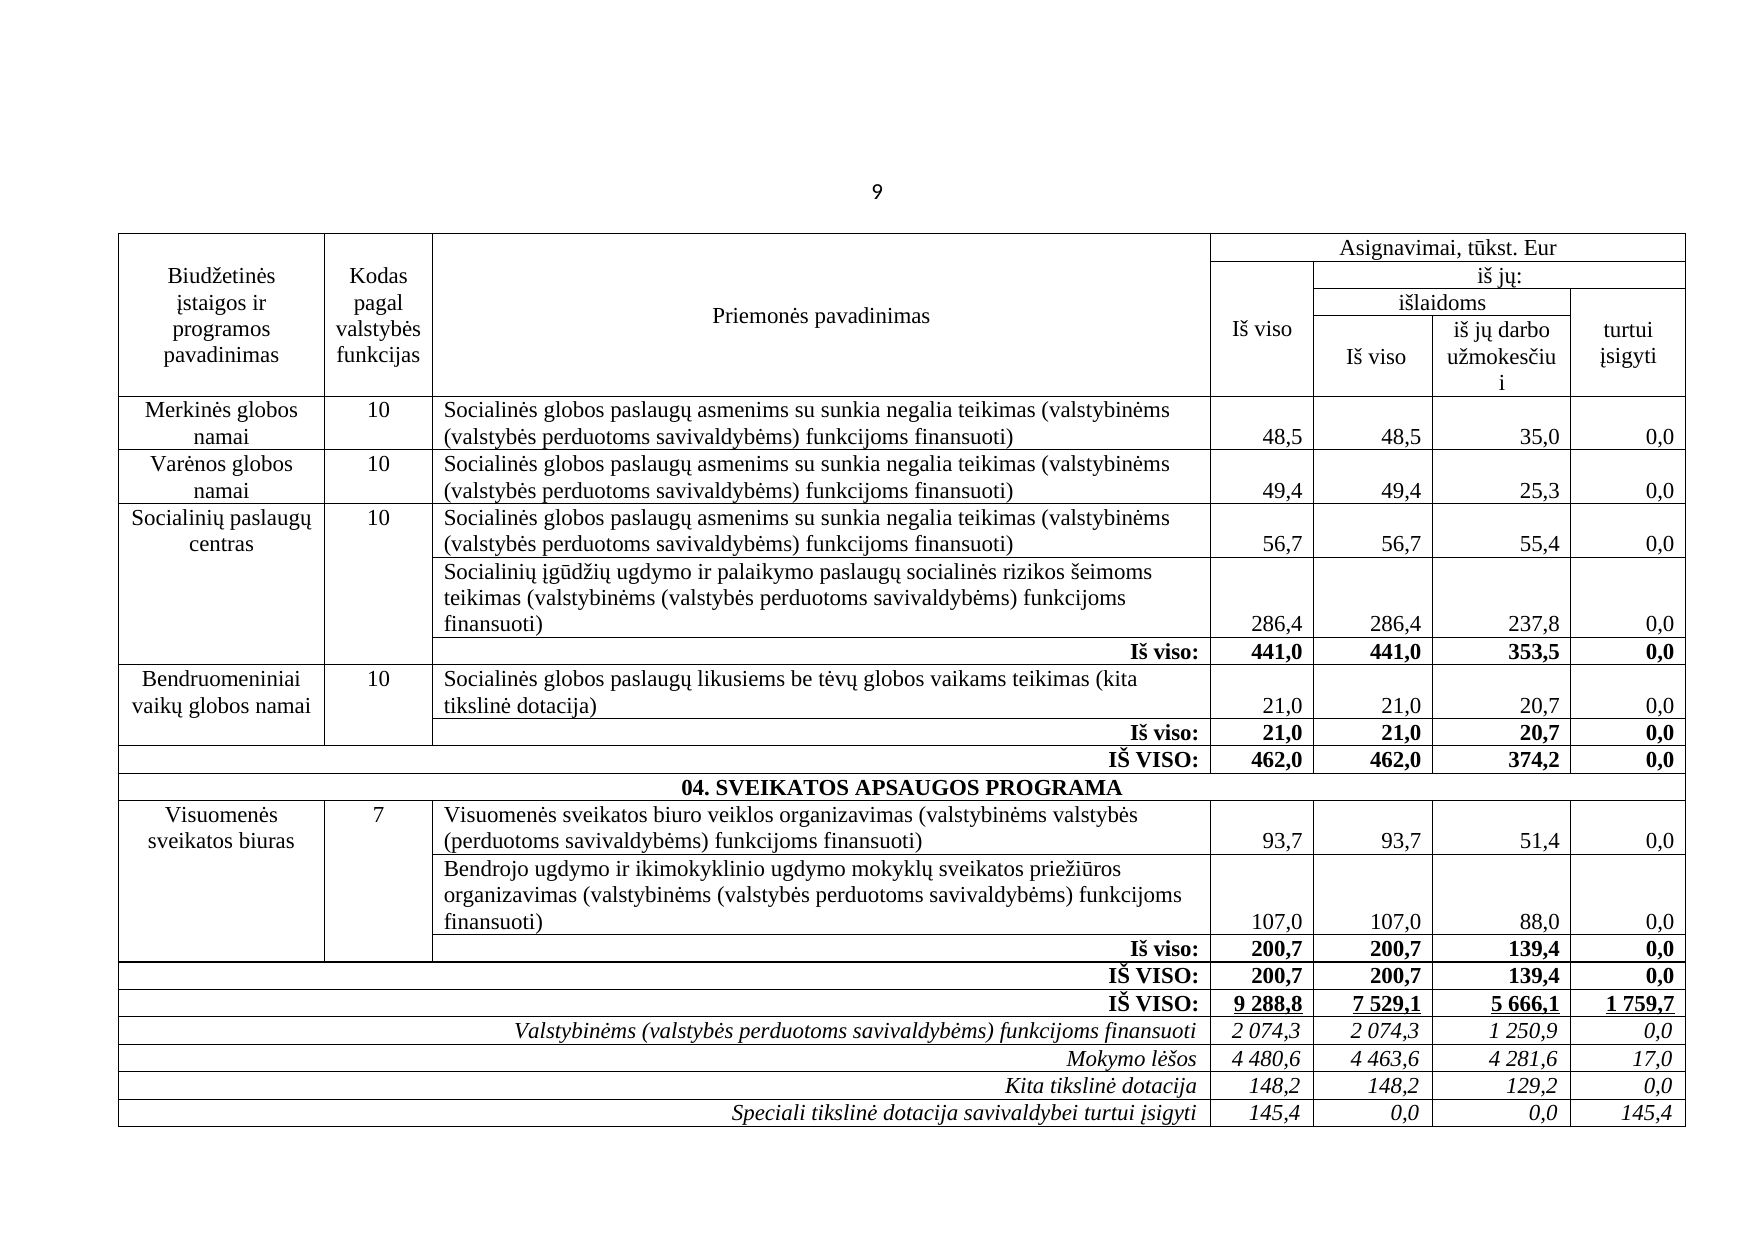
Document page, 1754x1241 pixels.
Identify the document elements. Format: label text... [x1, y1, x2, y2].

table_cell 441,0 [1211, 638, 1313, 664]
table_cell 0,0 [1571, 638, 1685, 664]
table_cell 0,0 [1571, 855, 1685, 934]
table_cell 4 480,6 [1211, 1045, 1313, 1071]
table_cell 51,4 [1433, 801, 1570, 854]
table_cell 49,4 [1211, 450, 1313, 503]
table_cell 0,0 [1571, 665, 1685, 718]
table_cell Merkinės globos namai [119, 397, 324, 449]
table_cell 462,0 [1314, 746, 1432, 773]
table_cell 20,7 [1433, 665, 1570, 718]
table_cell 0,0 [1571, 1072, 1685, 1098]
table_cell 49,4 [1314, 450, 1432, 503]
table_cell 0,0 [1571, 719, 1685, 745]
table_cell 17,0 [1571, 1045, 1685, 1071]
table_cell Visuomenės sveikatos biuras [119, 801, 324, 961]
table_cell 145,4 [1571, 1100, 1685, 1126]
table_cell 0,0 [1571, 963, 1685, 989]
table_cell 139,4 [1433, 963, 1570, 989]
table_cell 55,4 [1433, 504, 1570, 557]
table_cell Socialinės globos paslaugų asmenims su sunkia negalia teikimas (valstybinėms (valstybės perduotoms savivaldybėms) funkcijoms finansuoti) [433, 397, 1210, 449]
table_cell 10 [325, 504, 432, 664]
table_cell 107,0 [1314, 855, 1432, 934]
table_cell Iš viso [1211, 262, 1313, 396]
table_cell Varėnos globos namai [119, 450, 324, 503]
table_cell iš jų darbo užmokesčiui [1433, 316, 1570, 396]
table_cell 35,0 [1433, 397, 1570, 449]
table_header Kodas pagal valstybės funkcijas [325, 234, 432, 396]
table_cell 462,0 [1211, 746, 1313, 773]
table_cell Socialinės globos paslaugų asmenims su sunkia negalia teikimas (valstybinėms (valstybės perduotoms savivaldybėms) funkcijoms finansuoti) [433, 504, 1210, 557]
table_cell 0,0 [1571, 558, 1685, 637]
table_cell 200,7 [1314, 935, 1432, 961]
table_cell Socialinės globos paslaugų asmenims su sunkia negalia teikimas (valstybinėms (valstybės perduotoms savivaldybėms) funkcijoms finansuoti) [433, 450, 1210, 503]
table_cell 9 288,8 [1211, 990, 1313, 1016]
table_cell 2 074,3 [1314, 1017, 1432, 1044]
table_cell Visuomenės sveikatos biuro veiklos organizavimas (valstybinėms valstybės (perduotoms savivaldybėms) funkcijoms finansuoti) [433, 801, 1210, 854]
table_cell 1 250,9 [1433, 1017, 1570, 1044]
table_header Biudžetinės įstaigos ir programos pavadinimas [119, 234, 324, 396]
table_cell 129,2 [1433, 1072, 1570, 1098]
table_cell 21,0 [1314, 665, 1432, 718]
table_cell IŠ VISO: [119, 963, 1210, 989]
table_cell 145,4 [1211, 1100, 1313, 1126]
table_cell 04. SVEIKATOS APSAUGOS PROGRAMA [119, 774, 1685, 800]
table_cell 21,0 [1211, 719, 1313, 745]
table_cell 25,3 [1433, 450, 1570, 503]
table_cell 139,4 [1433, 935, 1570, 961]
table_cell 5 666,1 [1433, 990, 1570, 1016]
table_cell 56,7 [1211, 504, 1313, 557]
table_cell 200,7 [1314, 963, 1432, 989]
table_cell 200,7 [1211, 963, 1313, 989]
table_cell 7 529,1 [1314, 990, 1432, 1016]
table_header Priemonės pavadinimas [433, 234, 1210, 396]
table_cell Iš viso [1314, 316, 1432, 396]
table_cell Socialinių paslaugų centras [119, 504, 324, 664]
table_cell 0,0 [1571, 504, 1685, 557]
table_cell 93,7 [1211, 801, 1313, 854]
table_cell 21,0 [1314, 719, 1432, 745]
table_cell Mokymo lėšos [119, 1045, 1210, 1071]
table_cell Bendruomeniniai vaikų globos namai [119, 665, 324, 745]
table_cell 0,0 [1571, 801, 1685, 854]
table_cell Socialinių įgūdžių ugdymo ir palaikymo paslaugų socialinės rizikos šeimoms teikimas (valstybinėms (valstybės perduotoms savivaldybėms) funkcijoms finansuoti) [433, 558, 1210, 637]
table_cell 48,5 [1314, 397, 1432, 449]
table_cell Kita tikslinė dotacija [119, 1072, 1210, 1098]
table_cell IŠ VISO: [119, 746, 1210, 773]
table_cell iš jų: [1314, 262, 1685, 288]
table_cell 56,7 [1314, 504, 1432, 557]
table_cell išlaidoms [1314, 289, 1570, 315]
table_cell 441,0 [1314, 638, 1432, 664]
table_cell Speciali tikslinė dotacija savivaldybei turtui įsigyti [119, 1100, 1210, 1126]
table_cell 286,4 [1314, 558, 1432, 637]
table_cell 93,7 [1314, 801, 1432, 854]
table_cell 0,0 [1571, 450, 1685, 503]
table_cell 21,0 [1211, 665, 1313, 718]
table_cell 374,2 [1433, 746, 1570, 773]
table_cell 200,7 [1211, 935, 1313, 961]
table_cell Iš viso: [433, 638, 1210, 664]
table_cell 2 074,3 [1211, 1017, 1313, 1044]
table_cell IŠ VISO: [119, 990, 1210, 1016]
table_cell 4 463,6 [1314, 1045, 1432, 1071]
table_cell 0,0 [1571, 935, 1685, 961]
table_cell 0,0 [1571, 1017, 1685, 1044]
table_cell Socialinės globos paslaugų likusiems be tėvų globos vaikams teikimas (kita tikslinė dotacija) [433, 665, 1210, 718]
table_cell 88,0 [1433, 855, 1570, 934]
table_cell 0,0 [1571, 746, 1685, 773]
table_cell 4 281,6 [1433, 1045, 1570, 1071]
table_cell 286,4 [1211, 558, 1313, 637]
table_cell Iš viso: [433, 719, 1210, 745]
table_cell Bendrojo ugdymo ir ikimokyklinio ugdymo mokyklų sveikatos priežiūros organizavimas (valstybinėms (valstybės perduotoms savivaldybėms) funkcijoms finansuoti) [433, 855, 1210, 934]
table_header Asignavimai, tūkst. Eur [1211, 234, 1685, 261]
table_cell Valstybinėms (valstybės perduotoms savivaldybėms) funkcijoms finansuoti [119, 1017, 1210, 1044]
table_cell 237,8 [1433, 558, 1570, 637]
table_cell 148,2 [1314, 1072, 1432, 1098]
table_cell 148,2 [1211, 1072, 1313, 1098]
table_cell 0,0 [1571, 397, 1685, 449]
table_cell 10 [325, 397, 432, 449]
table_cell 10 [325, 450, 432, 503]
table_cell 20,7 [1433, 719, 1570, 745]
table_cell 48,5 [1211, 397, 1313, 449]
table_cell Iš viso: [433, 935, 1210, 961]
table_cell 107,0 [1211, 855, 1313, 934]
table_cell 0,0 [1433, 1100, 1570, 1126]
table_cell 1 759,7 [1571, 990, 1685, 1016]
table_cell 0,0 [1314, 1100, 1432, 1126]
table_cell 353,5 [1433, 638, 1570, 664]
table_cell 10 [325, 665, 432, 745]
table_cell 7 [325, 801, 432, 961]
table_cell turtui įsigyti [1571, 289, 1685, 396]
